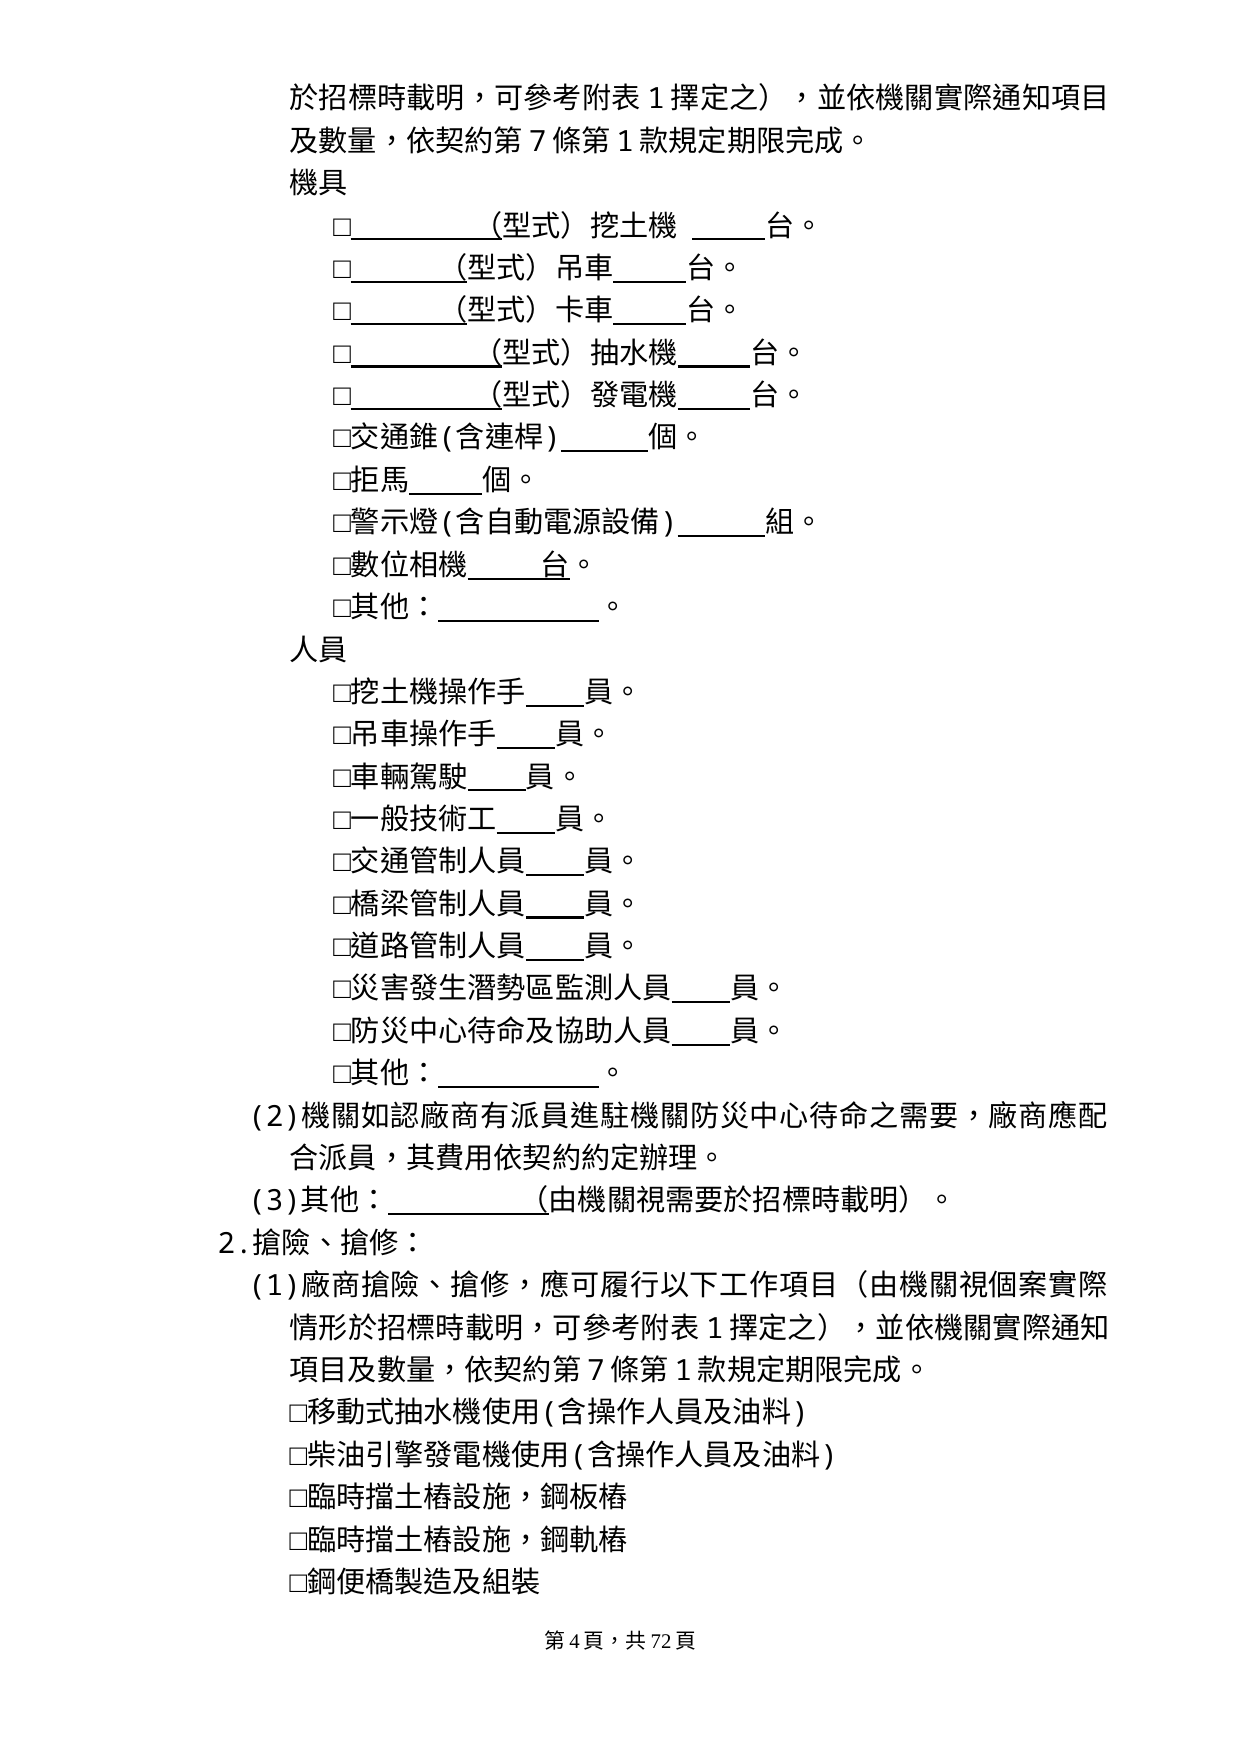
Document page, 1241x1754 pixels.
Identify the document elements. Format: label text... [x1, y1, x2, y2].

text (1)廠商搶險、搶修，應可履行以下工作項目（由機關視個案實際情形於招標時載明，可參考附表1擇定之），並依機關實際通知項目及數量，依契約第7條第1款規定期限完成。 [248, 1262, 1110, 1389]
text □鋼便橋製造及組裝 [289, 1558, 1110, 1601]
text (2)機關如認廠商有派員進駐機關防災中心待命之需要，廠商應配合派員，其費用依契約約定辦理。 [248, 1092, 1110, 1177]
text 2.搶險、搶修： [130, 1219, 1110, 1262]
text □ （型式）卡車 台。 [260, 287, 1110, 329]
text □ （型式）發電機 台。 [260, 372, 1110, 414]
text 於招標時載明，可參考附表1擇定之），並依機關實際通知項目及數量，依契約第7條第1款規定期限完成。 [248, 75, 1110, 160]
text □一般技術工 員。 [260, 796, 1110, 838]
text □拒馬 個。 [260, 456, 1110, 499]
text □柴油引擎發電機使用(含操作人員及油料) [289, 1431, 1110, 1474]
text □數位相機 台。 [260, 541, 1110, 584]
text □吊車操作手 員。 [260, 711, 1110, 753]
text □臨時擋土樁設施，鋼軌樁 [289, 1516, 1110, 1558]
text (3)其他： （由機關視需要於招標時載明）。 [248, 1177, 1110, 1219]
text □警示燈(含自動電源設備) 組。 [260, 499, 1110, 541]
text 機具 [260, 160, 1110, 202]
text □挖土機操作手 員。 [260, 668, 1110, 711]
text □移動式抽水機使用(含操作人員及油料) [289, 1389, 1110, 1431]
text □道路管制人員 員。 [260, 923, 1110, 965]
text □其他： 。 [260, 584, 1110, 626]
text □橋梁管制人員 員。 [260, 880, 1110, 923]
text □災害發生潛勢區監測人員 員。 [260, 965, 1110, 1007]
text □臨時擋土樁設施，鋼板樁 [289, 1474, 1110, 1516]
text □車輛駕駛 員。 [260, 753, 1110, 796]
text □ （型式）吊車 台。 [260, 244, 1110, 287]
text □交通錐(含連桿) 個。 [260, 414, 1110, 456]
text □交通管制人員 員。 [260, 838, 1110, 880]
text □其他： 。 [260, 1050, 1110, 1092]
text □防災中心待命及協助人員 員。 [260, 1007, 1110, 1050]
text □ （型式）抽水機 台。 [260, 329, 1110, 372]
text 人員 [260, 626, 1110, 668]
text □ （型式）挖土機 台。 [260, 202, 1110, 244]
